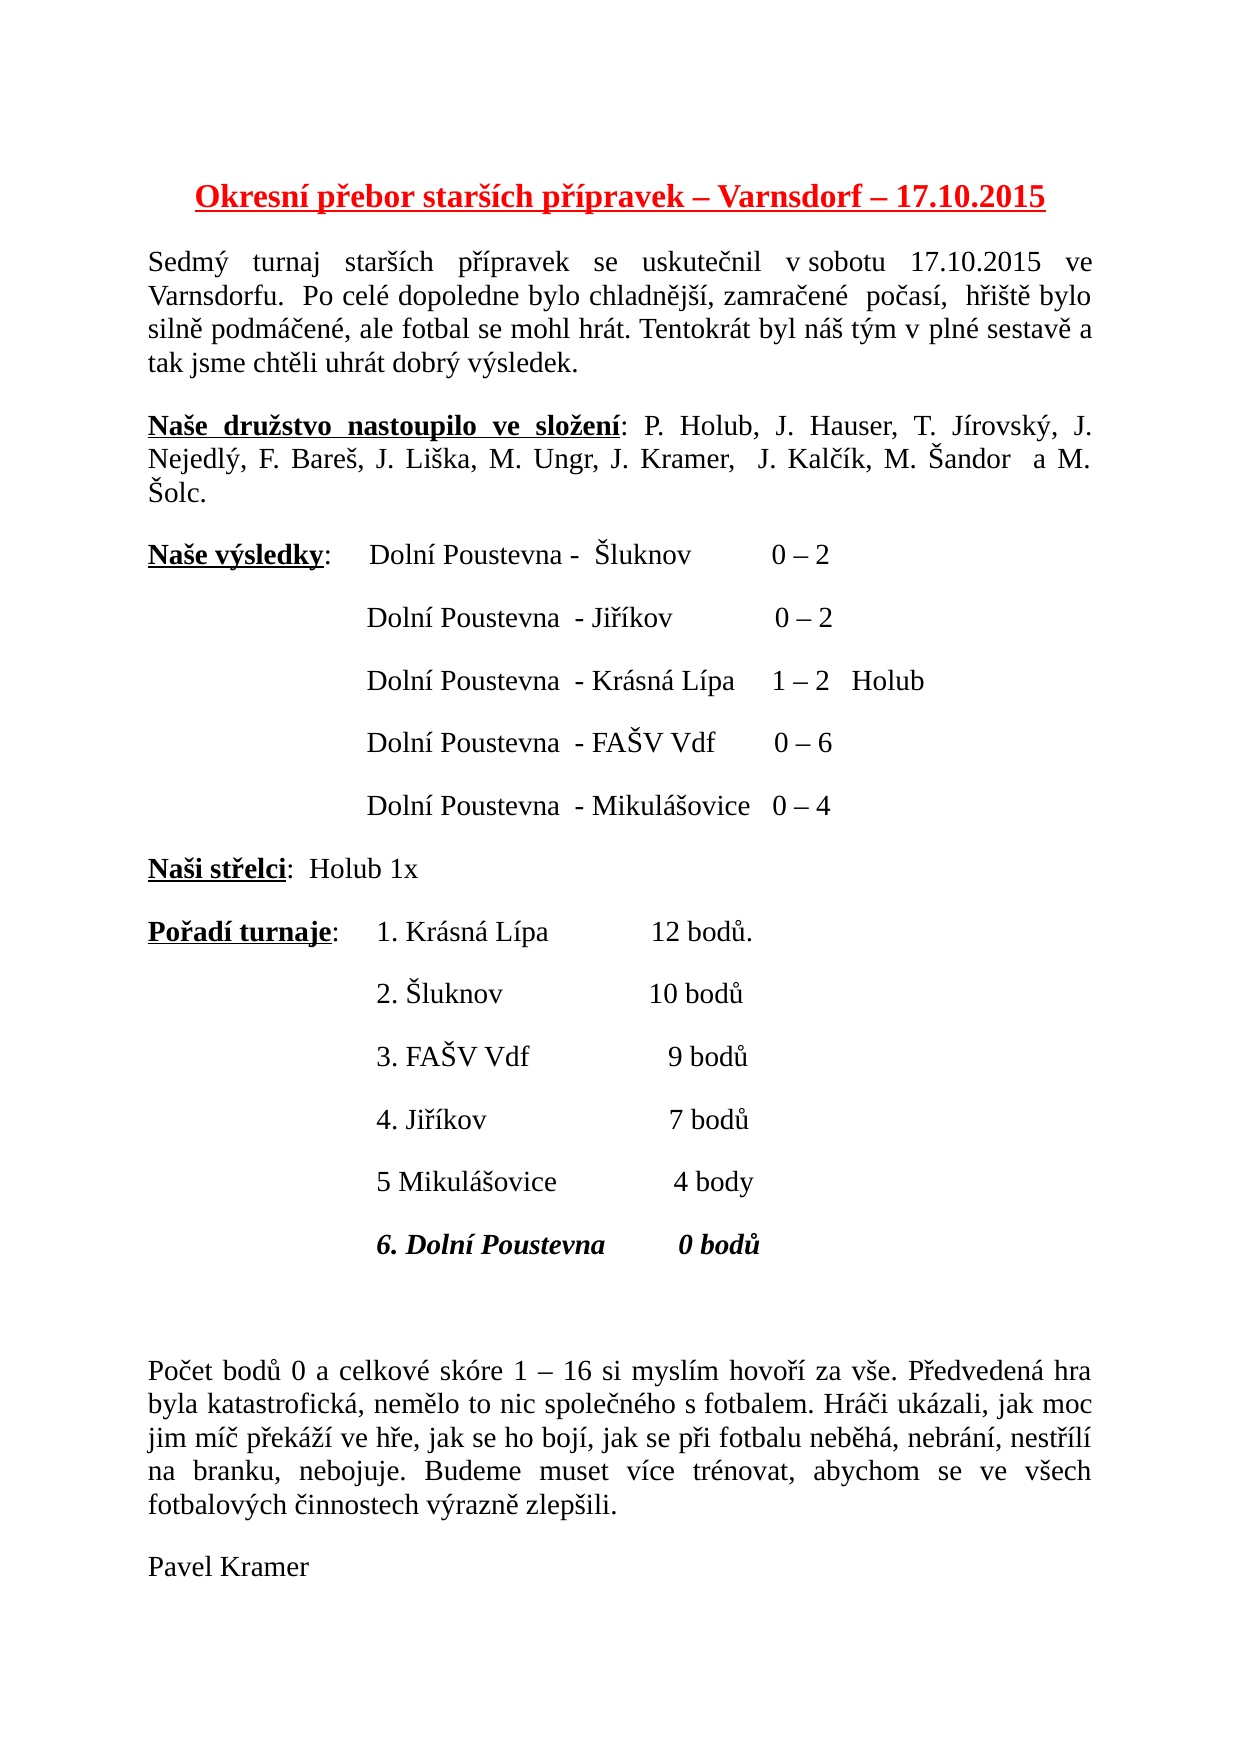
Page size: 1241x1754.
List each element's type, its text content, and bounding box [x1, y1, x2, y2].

text Dolní Poustevna - Krásná Lípa 1 – 2 Holub [148, 663, 1093, 696]
text 2. Šluknov 10 bodů [148, 976, 1093, 1010]
text Sedmý turnaj starších přípravek se uskutečnil v sobotu 17.10.2015 ve Varnsdorfu. Po celé dopoledne bylo chladnější, zamračené počasí, hřiště bylo silně podmáčené, ale fotbal se mohl hrát. Tentokrát byl náš tým v plné sestavě a tak jsme chtěli uhrát dobrý výsledek. [148, 244, 1093, 378]
text Počet bodů 0 a celkové skóre 1 – 16 si myslím hovoří za vše. Předvedená hra byla katastrofická, nemělo to nic společného s fotbalem. Hráči ukázali, jak moc jim míč překáží ve hře, jak se ho bojí, jak se při fotbalu neběhá, nebrání, nestřílí na branku, nebojuje. Budeme muset více trénovat, abychom se ve všech fotbalových činnostech výrazně zlepšili. [148, 1353, 1093, 1520]
text Naše družstvo nastoupilo ve složení: P. Holub, J. Hauser, T. Jírovský, J. Nejedlý, F. Bareš, J. Liška, M. Ungr, J. Kramer, J. Kalčík, M. Šandor a M. Šolc. [148, 408, 1093, 508]
text 3. FAŠV Vdf 9 bodů [148, 1039, 1093, 1073]
text Pavel Kramer [148, 1549, 1093, 1583]
text Naše výsledky: Dolní Poustevna - Šluknov 0 – 2 [148, 537, 1093, 571]
text 4. Jiříkov 7 bodů [148, 1102, 1093, 1135]
text 5 Mikulášovice 4 body [148, 1164, 1093, 1198]
text Pořadí turnaje: 1. Krásná Lípa 12 bodů. [148, 914, 1093, 947]
text Okresní přebor starších přípravek – Varnsdorf – 17.10.2015 [148, 177, 1093, 215]
text Dolní Poustevna - Jiříkov 0 – 2 [148, 600, 1093, 634]
text Dolní Poustevna - Mikulášovice 0 – 4 [148, 788, 1093, 822]
text Dolní Poustevna - FAŠV Vdf 0 – 6 [148, 726, 1093, 759]
text 6. Dolní Poustevna 0 bodů [148, 1227, 1093, 1261]
text Naši střelci: Holub 1x [148, 851, 1093, 884]
